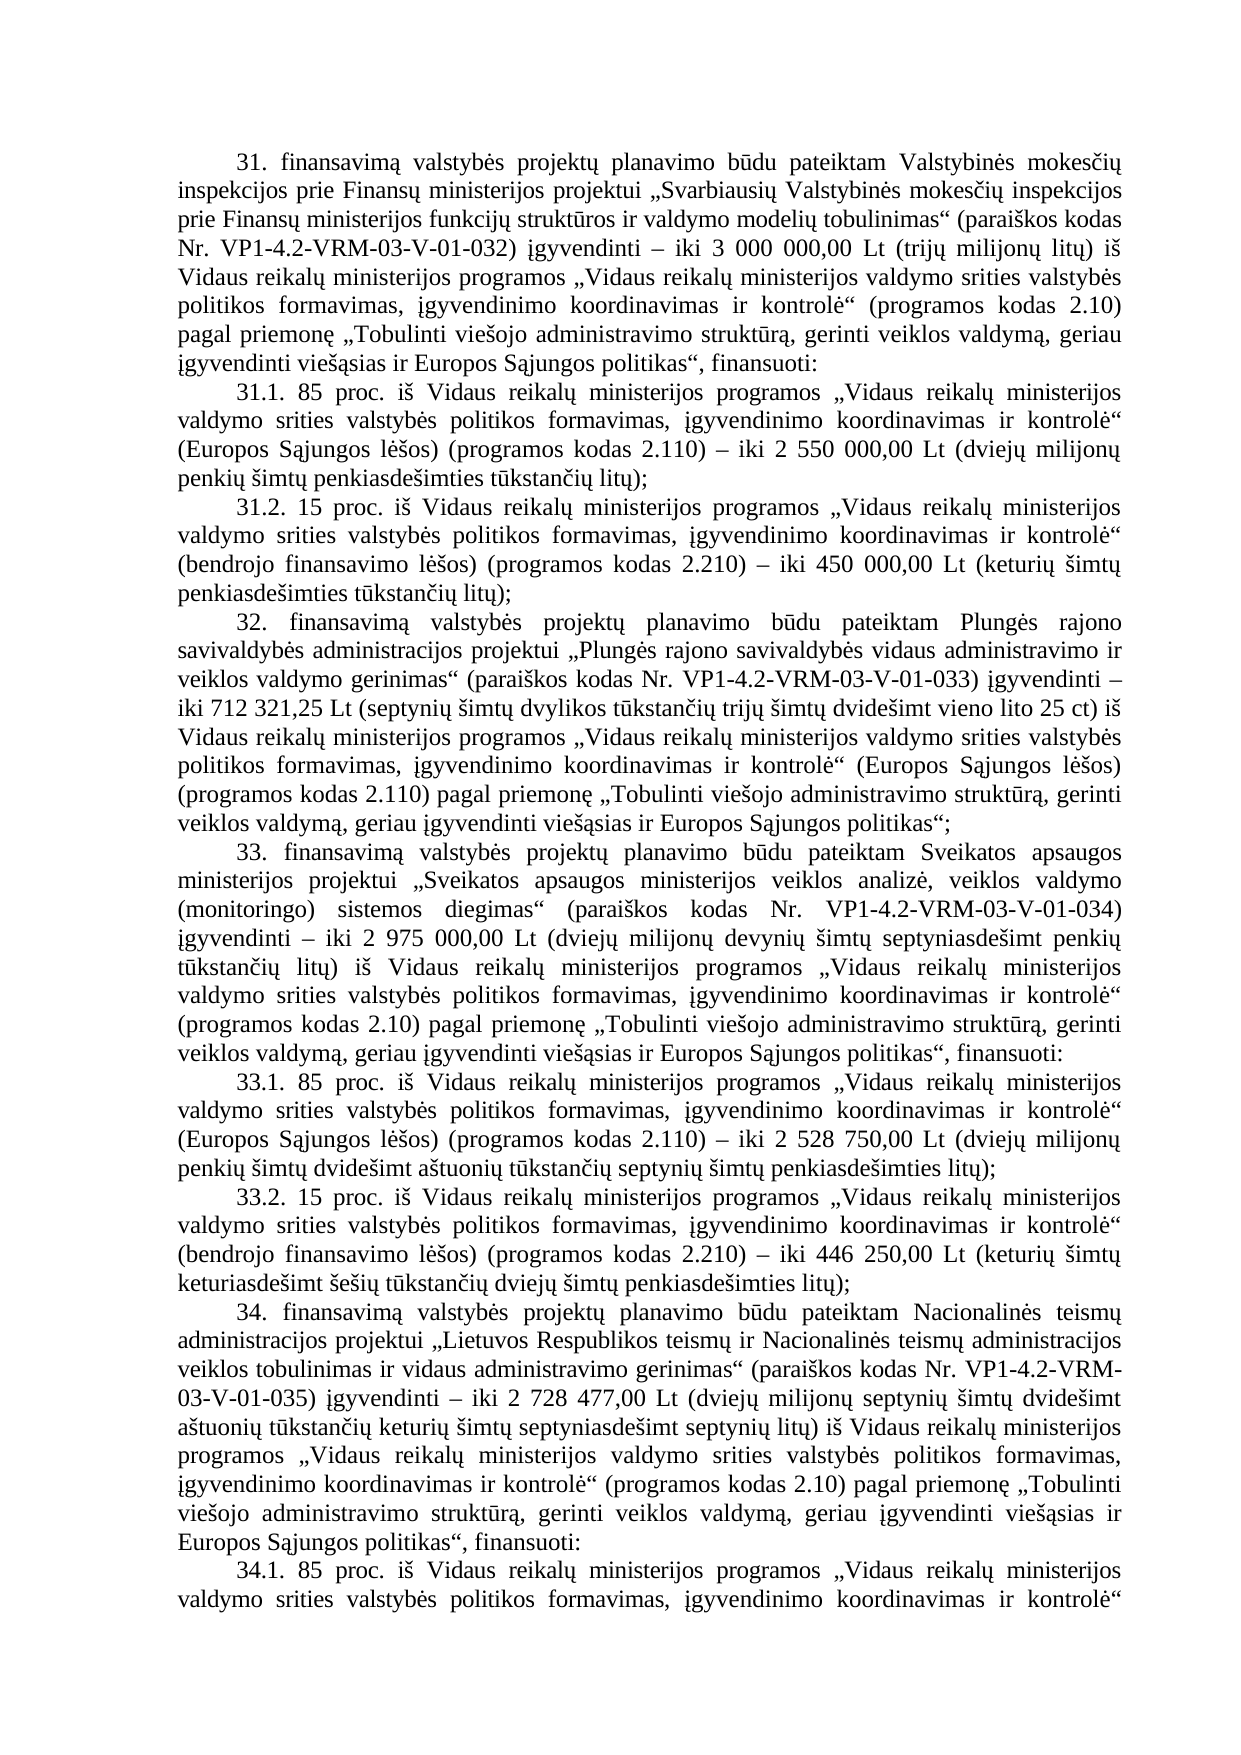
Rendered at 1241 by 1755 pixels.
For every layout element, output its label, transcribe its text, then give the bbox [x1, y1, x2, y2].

text 33.1. 85 proc. iš Vidaus reikalų ministerijos programos „Vidaus reikalų ministerijos valdymo srities valstybės politikos formavimas, įgyvendinimo koordinavimas ir kontrolė“ (Europos Sąjungos lėšos) (programos kodas 2.110) – iki 2 528 750,00 Lt (dviejų milijonų penkių šimtų dvidešimt aštuonių tūkstančių septynių šimtų penkiasdešimties litų); [177, 1067, 1122, 1182]
text 34.1. 85 proc. iš Vidaus reikalų ministerijos programos „Vidaus reikalų ministerijos valdymo srities valstybės politikos formavimas, įgyvendinimo koordinavimas ir kontrolė“ [177, 1556, 1122, 1613]
text 31. finansavimą valstybės projektų planavimo būdu pateiktam Valstybinės mokesčių inspekcijos prie Finansų ministerijos projektui „Svarbiausių Valstybinės mokesčių inspekcijos prie Finansų ministerijos funkcijų struktūros ir valdymo modelių tobulinimas“ (paraiškos kodas Nr. VP1-4.2-VRM-03-V-01-032) įgyvendinti – iki 3 000 000,00 Lt (trijų milijonų litų) iš Vidaus reikalų ministerijos programos „Vidaus reikalų ministerijos valdymo srities valstybės politikos formavimas, įgyvendinimo koordinavimas ir kontrolė“ (programos kodas 2.10) pagal priemonę „Tobulinti viešojo administravimo struktūrą, gerinti veiklos valdymą, geriau įgyvendinti viešąsias ir Europos Sąjungos politikas“, finansuoti: [177, 147, 1122, 377]
text 33. finansavimą valstybės projektų planavimo būdu pateiktam Sveikatos apsaugos ministerijos projektui „Sveikatos apsaugos ministerijos veiklos analizė, veiklos valdymo (monitoringo) sistemos diegimas“ (paraiškos kodas Nr. VP1-4.2-VRM-03-V-01-034) įgyvendinti – iki 2 975 000,00 Lt (dviejų milijonų devynių šimtų septyniasdešimt penkių tūkstančių litų) iš Vidaus reikalų ministerijos programos „Vidaus reikalų ministerijos valdymo srities valstybės politikos formavimas, įgyvendinimo koordinavimas ir kontrolė“ (programos kodas 2.10) pagal priemonę „Tobulinti viešojo administravimo struktūrą, gerinti veiklos valdymą, geriau įgyvendinti viešąsias ir Europos Sąjungos politikas“, finansuoti: [177, 837, 1122, 1067]
text 34. finansavimą valstybės projektų planavimo būdu pateiktam Nacionalinės teismų administracijos projektui „Lietuvos Respublikos teismų ir Nacionalinės teismų administracijos veiklos tobulinimas ir vidaus administravimo gerinimas“ (paraiškos kodas Nr. VP1-4.2-VRM-03-V-01-035) įgyvendinti – iki 2 728 477,00 Lt (dviejų milijonų septynių šimtų dvidešimt aštuonių tūkstančių keturių šimtų septyniasdešimt septynių litų) iš Vidaus reikalų ministerijos programos „Vidaus reikalų ministerijos valdymo srities valstybės politikos formavimas, įgyvendinimo koordinavimas ir kontrolė“ (programos kodas 2.10) pagal priemonę „Tobulinti viešojo administravimo struktūrą, gerinti veiklos valdymą, geriau įgyvendinti viešąsias ir Europos Sąjungos politikas“, finansuoti: [177, 1297, 1122, 1556]
text 31.2. 15 proc. iš Vidaus reikalų ministerijos programos „Vidaus reikalų ministerijos valdymo srities valstybės politikos formavimas, įgyvendinimo koordinavimas ir kontrolė“ (bendrojo finansavimo lėšos) (programos kodas 2.210) – iki 450 000,00 Lt (keturių šimtų penkiasdešimties tūkstančių litų); [177, 492, 1122, 607]
text 31.1. 85 proc. iš Vidaus reikalų ministerijos programos „Vidaus reikalų ministerijos valdymo srities valstybės politikos formavimas, įgyvendinimo koordinavimas ir kontrolė“ (Europos Sąjungos lėšos) (programos kodas 2.110) – iki 2 550 000,00 Lt (dviejų milijonų penkių šimtų penkiasdešimties tūkstančių litų); [177, 377, 1122, 492]
text 33.2. 15 proc. iš Vidaus reikalų ministerijos programos „Vidaus reikalų ministerijos valdymo srities valstybės politikos formavimas, įgyvendinimo koordinavimas ir kontrolė“ (bendrojo finansavimo lėšos) (programos kodas 2.210) – iki 446 250,00 Lt (keturių šimtų keturiasdešimt šešių tūkstančių dviejų šimtų penkiasdešimties litų); [177, 1182, 1122, 1297]
text 32. finansavimą valstybės projektų planavimo būdu pateiktam Plungės rajono savivaldybės administracijos projektui „Plungės rajono savivaldybės vidaus administravimo ir veiklos valdymo gerinimas“ (paraiškos kodas Nr. VP1-4.2-VRM-03-V-01-033) įgyvendinti – iki 712 321,25 Lt (septynių šimtų dvylikos tūkstančių trijų šimtų dvidešimt vieno lito 25 ct) iš Vidaus reikalų ministerijos programos „Vidaus reikalų ministerijos valdymo srities valstybės politikos formavimas, įgyvendinimo koordinavimas ir kontrolė“ (Europos Sąjungos lėšos) (programos kodas 2.110) pagal priemonę „Tobulinti viešojo administravimo struktūrą, gerinti veiklos valdymą, geriau įgyvendinti viešąsias ir Europos Sąjungos politikas“; [177, 607, 1122, 837]
